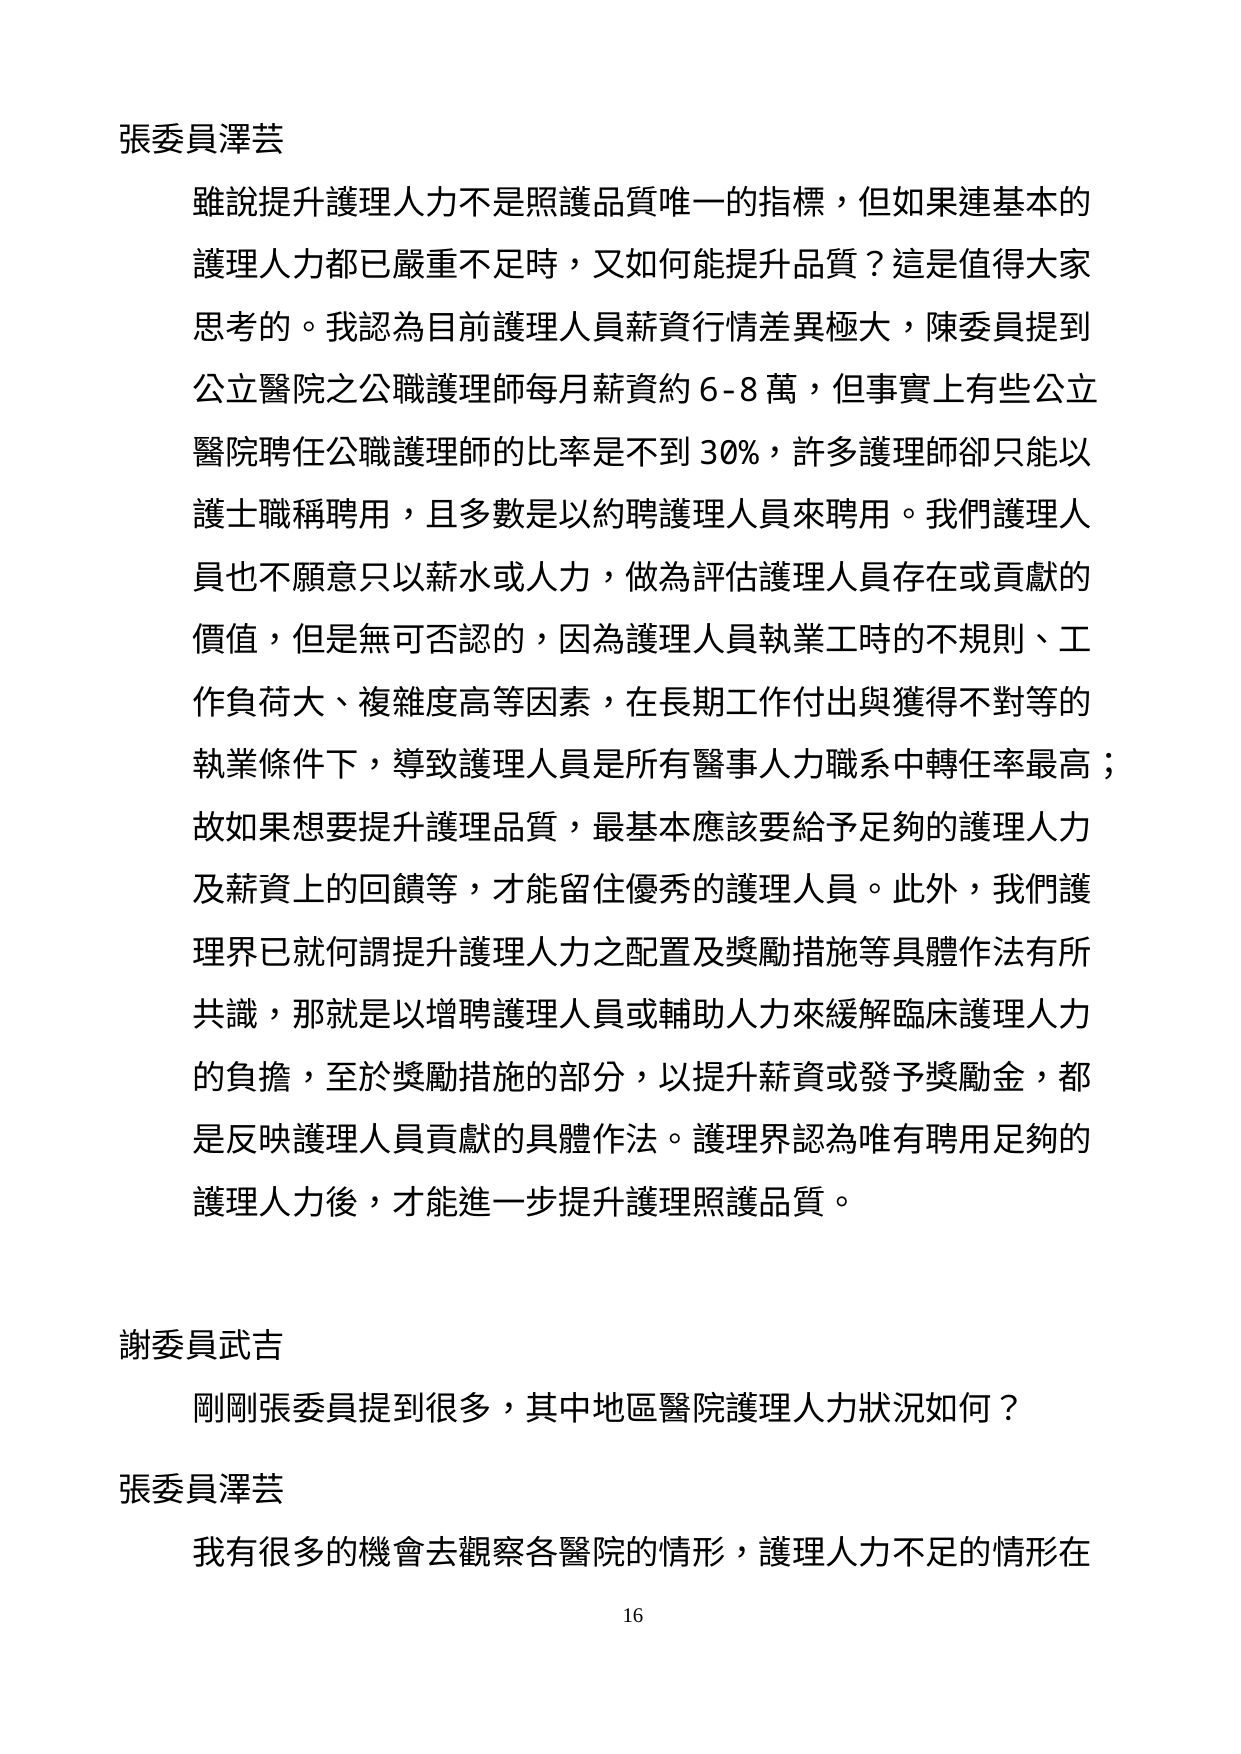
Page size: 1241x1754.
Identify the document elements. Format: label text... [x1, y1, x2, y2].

text 謝委員武吉 [118, 1302, 1122, 1364]
text 張委員澤芸 [118, 96, 1122, 158]
text 雖說提升護理人力不是照護品質唯一的指標，但如果連基本的護理人力都已嚴重不足時，又如何能提升品質？這是值得大家思考的。我認為目前護理人員薪資行情差異極大，陳委員提到公立醫院之公職護理師每月薪資約6-8萬，但事實上有些公立醫院聘任公職護理師的比率是不到30%，許多護理師卻只能以護士職稱聘用，且多數是以約聘護理人員來聘用。我們護理人員也不願意只以薪水或人力，做為評估護理人員存在或貢獻的價值，但是無可否認的，因為護理人員執業工時的不規則、工作負荷大、複雜度高等因素，在長期工作付出與獲得不對等的執業條件下，導致護理人員是所有醫事人力職系中轉任率最高；故如果想要提升護理品質，最基本應該要給予足夠的護理人力及薪資上的回饋等，才能留住優秀的護理人員。此外，我們護理界已就何謂提升護理人力之配置及獎勵措施等具體作法有所共識，那就是以增聘護理人員或輔助人力來緩解臨床護理人力的負擔，至於獎勵措施的部分，以提升薪資或發予獎勵金，都是反映護理人員貢獻的具體作法。護理界認為唯有聘用足夠的護理人力後，才能進一步提升護理照護品質。 [192, 158, 1122, 1221]
text 剛剛張委員提到很多，其中地區醫院護理人力狀況如何？ [192, 1364, 1122, 1427]
text 張委員澤芸 [118, 1446, 1122, 1508]
text 我有很多的機會去觀察各醫院的情形，護理人力不足的情形在 [192, 1508, 1122, 1571]
